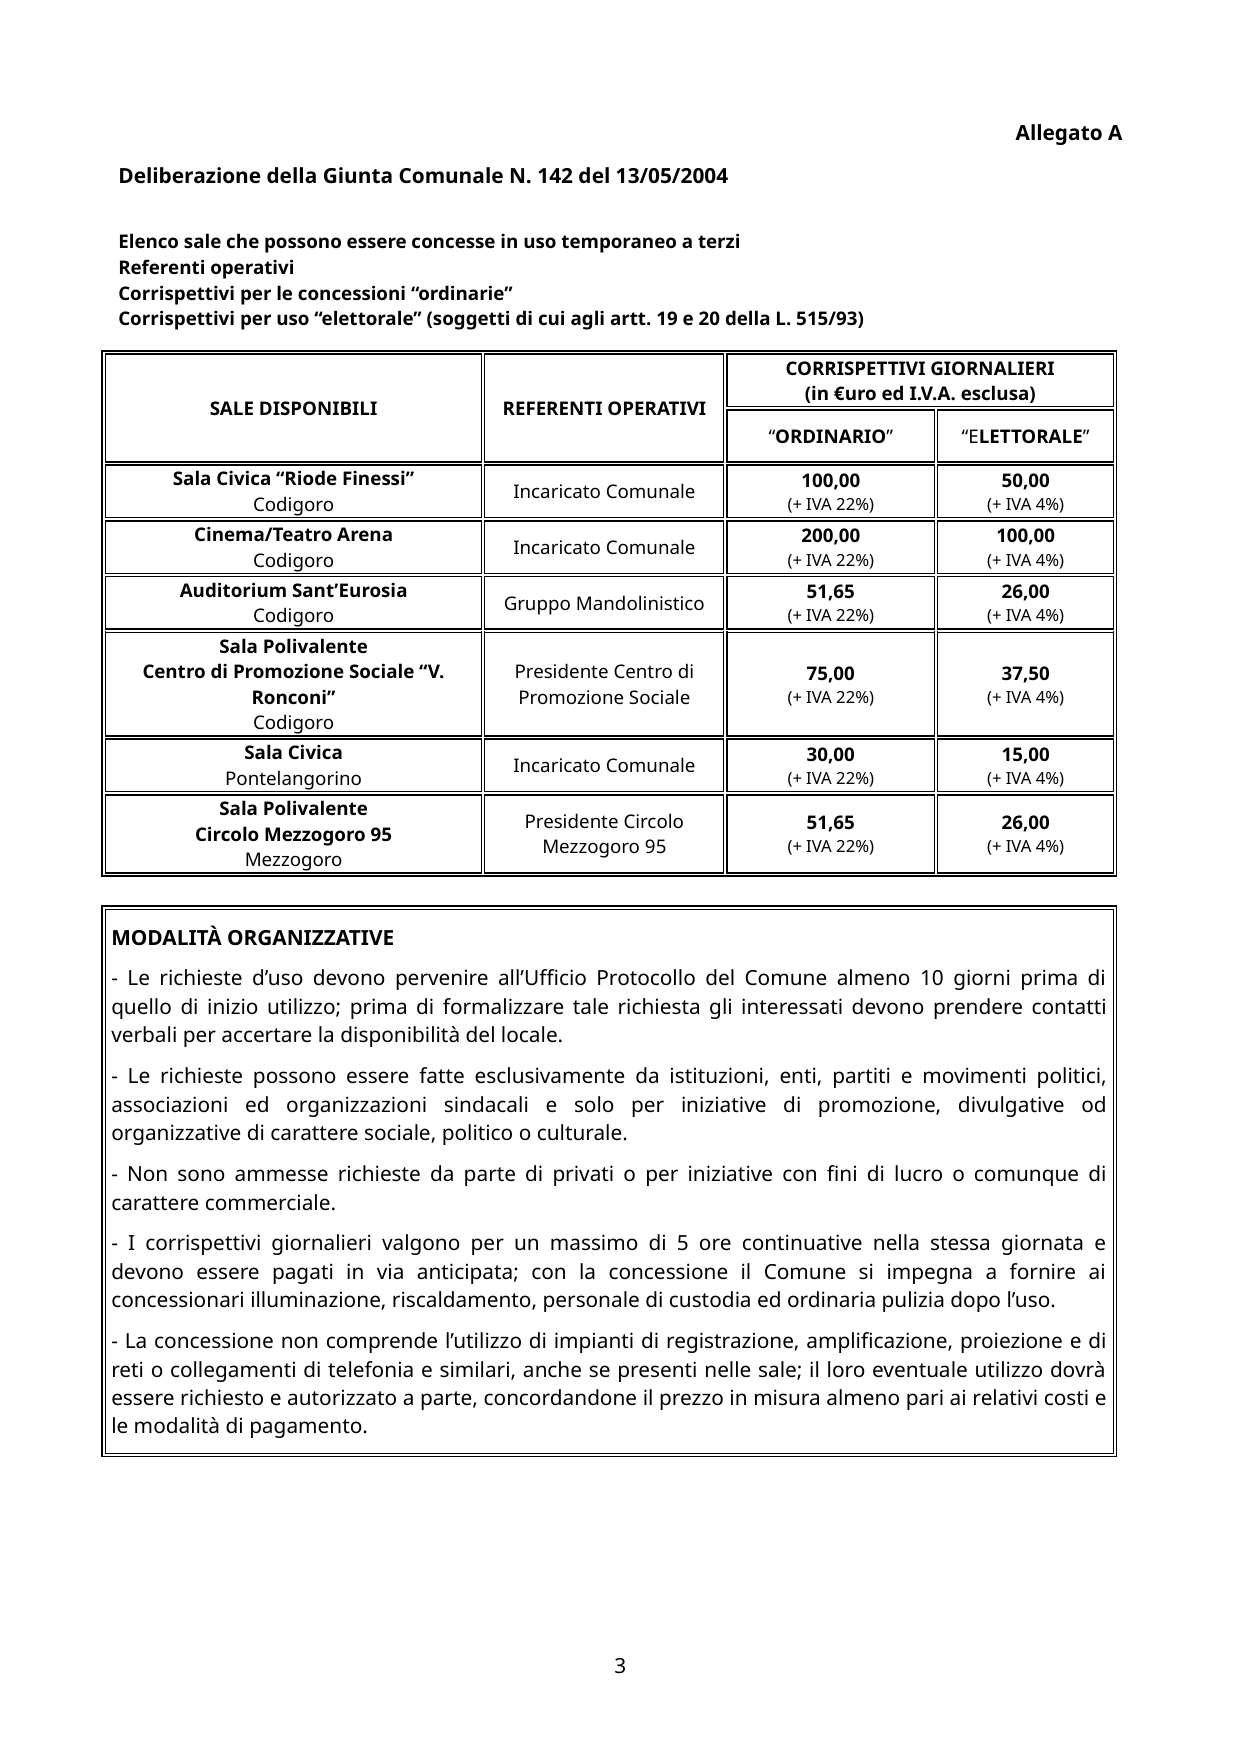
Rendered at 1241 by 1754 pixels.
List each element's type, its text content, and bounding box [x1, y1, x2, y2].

subtitle Elenco sale che possono essere concesse in uso temporaneo a terzi [118, 229, 1122, 254]
table_cell Sala Polivalente Circolo Mezzogoro 95 Mezzogoro [106, 796, 481, 872]
text Deliberazione della Giunta Comunale N. 142 del 13/05/2004 [118, 161, 1122, 189]
table_cell 200,00 (+ IVA 22%) [728, 522, 934, 572]
table_cell 100,00 (+ IVA 22%) [728, 466, 934, 517]
table_cell Incaricato Comunale [485, 522, 723, 572]
table_header CORRISPETTIVI GIORNALIERI (in €uro ed I.V.A. esclusa) [728, 355, 1113, 406]
table_cell 37,50 (+ IVA 4%) [938, 633, 1113, 735]
table_cell 26,00 (+ IVA 4%) [938, 796, 1113, 872]
table_cell 15,00 (+ IVA 4%) [938, 740, 1113, 791]
table_cell 26,00 (+ IVA 4%) [938, 577, 1113, 628]
text Referenti operativi [118, 254, 1122, 280]
table_cell Sala Civica “Riode Finessi” Codigoro [106, 466, 481, 517]
table_cell 51,65 (+ IVA 22%) [728, 796, 934, 872]
table_cell Auditorium Sant’Eurosia Codigoro [106, 577, 481, 628]
table_cell Sala Civica Pontelangorino [106, 740, 481, 791]
table_cell Cinema/Teatro Arena Codigoro [106, 522, 481, 572]
table_header SALE DISPONIBILI [106, 355, 481, 461]
table_cell Presidente Centro di Promozione Sociale [485, 633, 723, 735]
table_cell Presidente Circolo Mezzogoro 95 [485, 796, 723, 872]
table_cell Sala Polivalente Centro di Promozione Sociale “V. Ronconi” Codigoro [106, 633, 481, 735]
text Allegato A [118, 118, 1122, 147]
table_cell “ordinario” [728, 411, 934, 461]
table_cell 51,65 (+ IVA 22%) [728, 577, 934, 628]
table_cell Incaricato Comunale [485, 466, 723, 517]
table_header REFERENTI OPERATIVI [485, 355, 723, 461]
table_cell Gruppo Mandolinistico [485, 577, 723, 628]
table_header Modalità organizzative - Le richieste d’uso devono pervenire all’Ufficio Protocollo del Comune almeno 10 giorni prima di quello di inizio utilizzo; prima di formalizzare tale richiesta gli interessati devono prendere contatti verbali per accertare la disponibilità del locale. - Le richieste possono essere fatte esclusivamente da istituzioni, enti, partiti e movimenti politici, associazioni ed organizzazioni sindacali e solo per iniziative di promozione, divulgative od organizzative di carattere sociale, politico o culturale. - Non sono ammesse richieste da parte di privati o per iniziative con fini di lucro o comunque di carattere commerciale. - I corrispettivi giornalieri valgono per un massimo di 5 ore continuative nella stessa giornata e devono essere pagati in via anticipata; con la concessione il Comune si impegna a fornire ai concessionari illuminazione, riscaldamento, personale di custodia ed ordinaria pulizia dopo l’uso. - La concessione non comprende l’utilizzo di impianti di registrazione, amplificazione, proiezione e di reti o collegamenti di telefonia e similari, anche se presenti nelle sale; il loro eventuale utilizzo dovrà essere richiesto e autorizzato a parte, concordandone il prezzo in misura almeno pari ai relativi costi e le modalità di pagamento. [106, 910, 1113, 1453]
table_cell 50,00 (+ IVA 4%) [938, 466, 1113, 517]
text Corrispettivi per le concessioni “ordinarie” [118, 280, 1122, 305]
table_cell 30,00 (+ IVA 22%) [728, 740, 934, 791]
table_cell “elettorale” [938, 411, 1113, 461]
table_cell 100,00 (+ IVA 4%) [938, 522, 1113, 572]
text Corrispettivi per uso “elettorale” (soggetti di cui agli artt. 19 e 20 della L. 515/93) [118, 305, 1122, 331]
table_cell 75,00 (+ IVA 22%) [728, 633, 934, 735]
table_cell Incaricato Comunale [485, 740, 723, 791]
